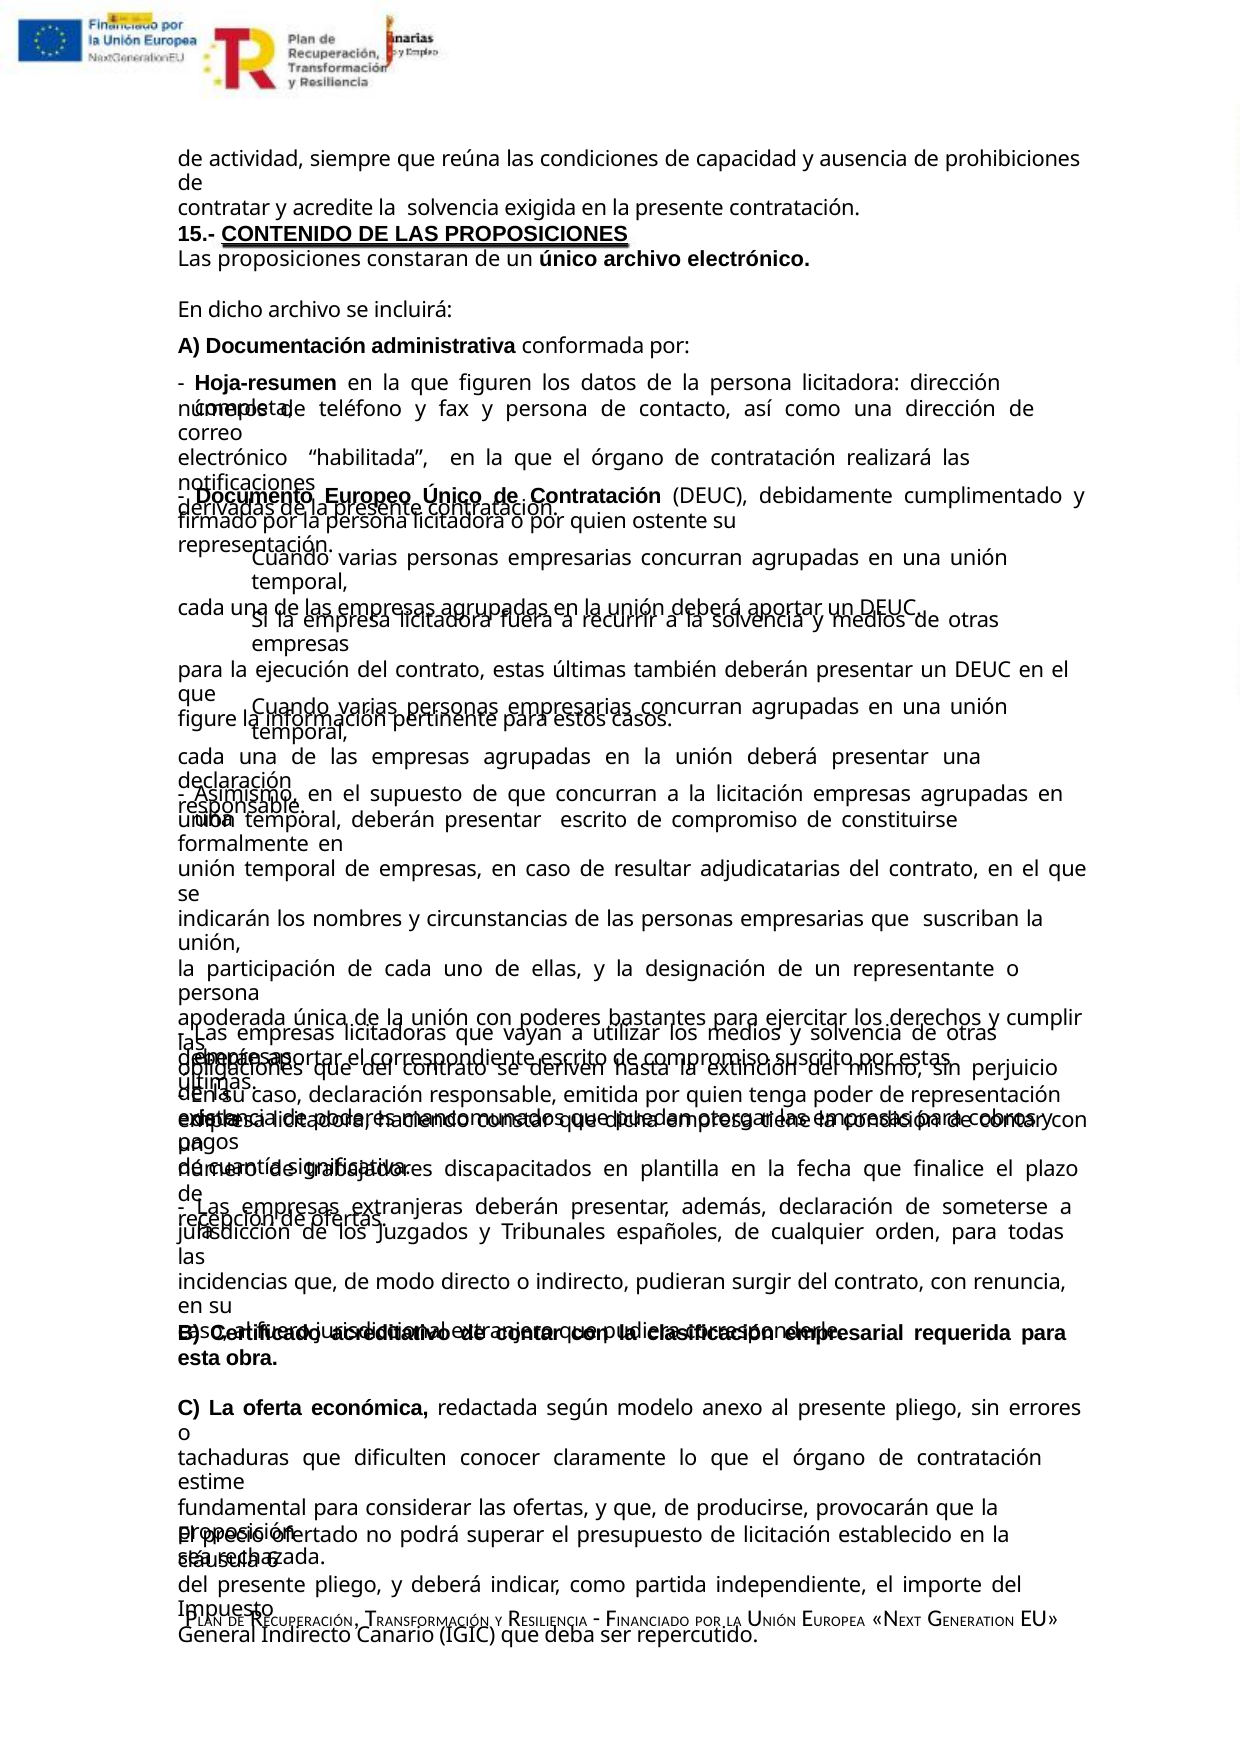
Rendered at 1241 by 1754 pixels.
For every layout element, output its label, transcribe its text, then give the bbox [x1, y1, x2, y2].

text General Indirecto Canario (IGIC) que deba ser repercutido. [177, 1622, 510, 1647]
text General Indirecto Canario (IGIC) que deba ser repercutido. [660, 1622, 1088, 1647]
text Si la empresa licitadora fuera a recurrir a la solvencia y medios de otras empresas [251, 608, 1088, 657]
text electrónico “habilitada”, en la que el órgano de contratación realizará las notificaciones [177, 446, 1088, 484]
text jurisdicción de los Juzgados y Tribunales españoles, de cualquier orden, para todas las [177, 1220, 1088, 1269]
text figure la información pertinente para estos casos. [177, 707, 251, 732]
text - [177, 782, 194, 807]
text Las empresas extranjeras deberán presentar, además, declaración de someterse a la [196, 1195, 1088, 1220]
text deberán aportar el correspondiente escrito de compromiso suscrito por estas últimas. [177, 1046, 1003, 1082]
text incidencias que, de modo directo o indirecto, pudieran surgir del contrato, con renuncia, en su [177, 1270, 1088, 1319]
text número de trabajadores discapacitados en plantilla en la fecha que finalice el plazo de [177, 1157, 1088, 1195]
text C) La oferta económica, redactada según modelo anexo al presente pliego, sin errores o [177, 1396, 1088, 1445]
text números de teléfono y fax y persona de contacto, así como una dirección de correo [177, 396, 1088, 445]
text A) Documentación administrativa conformada por: [177, 334, 701, 359]
text de actividad, siempre que reúna las condiciones de capacidad y ausencia de prohibiciones de [177, 146, 1088, 195]
text - [177, 484, 195, 508]
text General Indirecto Canario (IGIC) que deba ser repercutido. [512, 1632, 658, 1647]
text indicarán los nombres y circunstancias de las personas empresarias que suscriban la unión, [177, 907, 1088, 956]
text Documento Europeo Único de Contratación (DEUC), debidamente cumplimentado y [195, 484, 1088, 508]
text Las proposiciones constaran de un único archivo electrónico. [177, 247, 819, 272]
text unión temporal, deberán presentar escrito de compromiso de constituirse formalmente en [177, 807, 1088, 856]
text para la ejecución del contrato, estas últimas también deberán presentar un DEUC en el que [177, 657, 1088, 706]
text Las empresas licitadoras que vayan a utilizar los medios y solvencia de otras empresas [194, 1020, 1088, 1069]
text El precio ofertado no podrá superar el presupuesto de licitación establecido en la cláusula 6 [177, 1523, 1088, 1572]
text Cuando varias personas empresarias concurran agrupadas en una unión temporal, [251, 695, 1088, 744]
text apoderada única de la unión con poderes bastantes para ejercitar los derechos y cumplir las [177, 1006, 1088, 1020]
text En dicho archivo se incluirá: [177, 297, 466, 322]
text - [177, 1082, 190, 1107]
text 15.- CONTENIDO DE LAS PROPOSICIONES [177, 222, 653, 246]
text fundamental para considerar las ofertas, y que, de producirse, provocarán que la proposición [177, 1495, 1088, 1523]
text cada una de las empresas agrupadas en la unión deberá presentar una declaración [177, 745, 1088, 782]
text contratar y acredite la solvencia exigida en la presente contratación. [177, 196, 1088, 221]
text unión temporal de empresas, en caso de resultar adjudicatarias del contrato, en el que se [177, 857, 1088, 906]
text la participación de cada uno de ellas, y la designación de un representante o persona [177, 956, 1088, 1005]
text - [177, 371, 194, 396]
text B) Certificado acreditativo de contar con la clasificación empresarial requerida para [177, 1321, 1088, 1345]
text Asimismo, en el supuesto de que concurran a la licitación empresas agrupadas en una [194, 782, 1088, 807]
text - [177, 1020, 194, 1045]
text firmado por la persona licitadora o por quien ostente su representación. [177, 509, 872, 558]
text empresa licitadora, haciendo constar que dicha empresa tiene la condición de contar con un [177, 1108, 1088, 1157]
text derivadas de la presente contratación. [551, 508, 1088, 520]
text Cuando varias personas empresarias concurran agrupadas en una unión temporal, [251, 546, 1088, 595]
text del presente pliego, y deberá indicar, como partida independiente, el importe del Impuesto [177, 1573, 1088, 1622]
text - [177, 1195, 196, 1219]
text Hoja-resumen en la que figuren los datos de la persona licitadora: dirección completa, [194, 371, 1088, 396]
text PLAN DE RECUPERACIÓN, TRANSFORMACIÓN Y RESILIENCIA - FINANCIADO POR LA UNIÓN EUROPEA «NEXT GENERATION EU» [185, 1604, 1083, 1632]
text esta obra. [177, 1346, 1088, 1370]
text tachaduras que dificulten conocer claramente lo que el órgano de contratación estime [177, 1446, 1088, 1495]
text En su caso, declaración responsable, emitida por quien tenga poder de representación de la [190, 1082, 1088, 1108]
text cada una de las empresas agrupadas en la unión deberá aportar un DEUC. [177, 595, 1088, 620]
